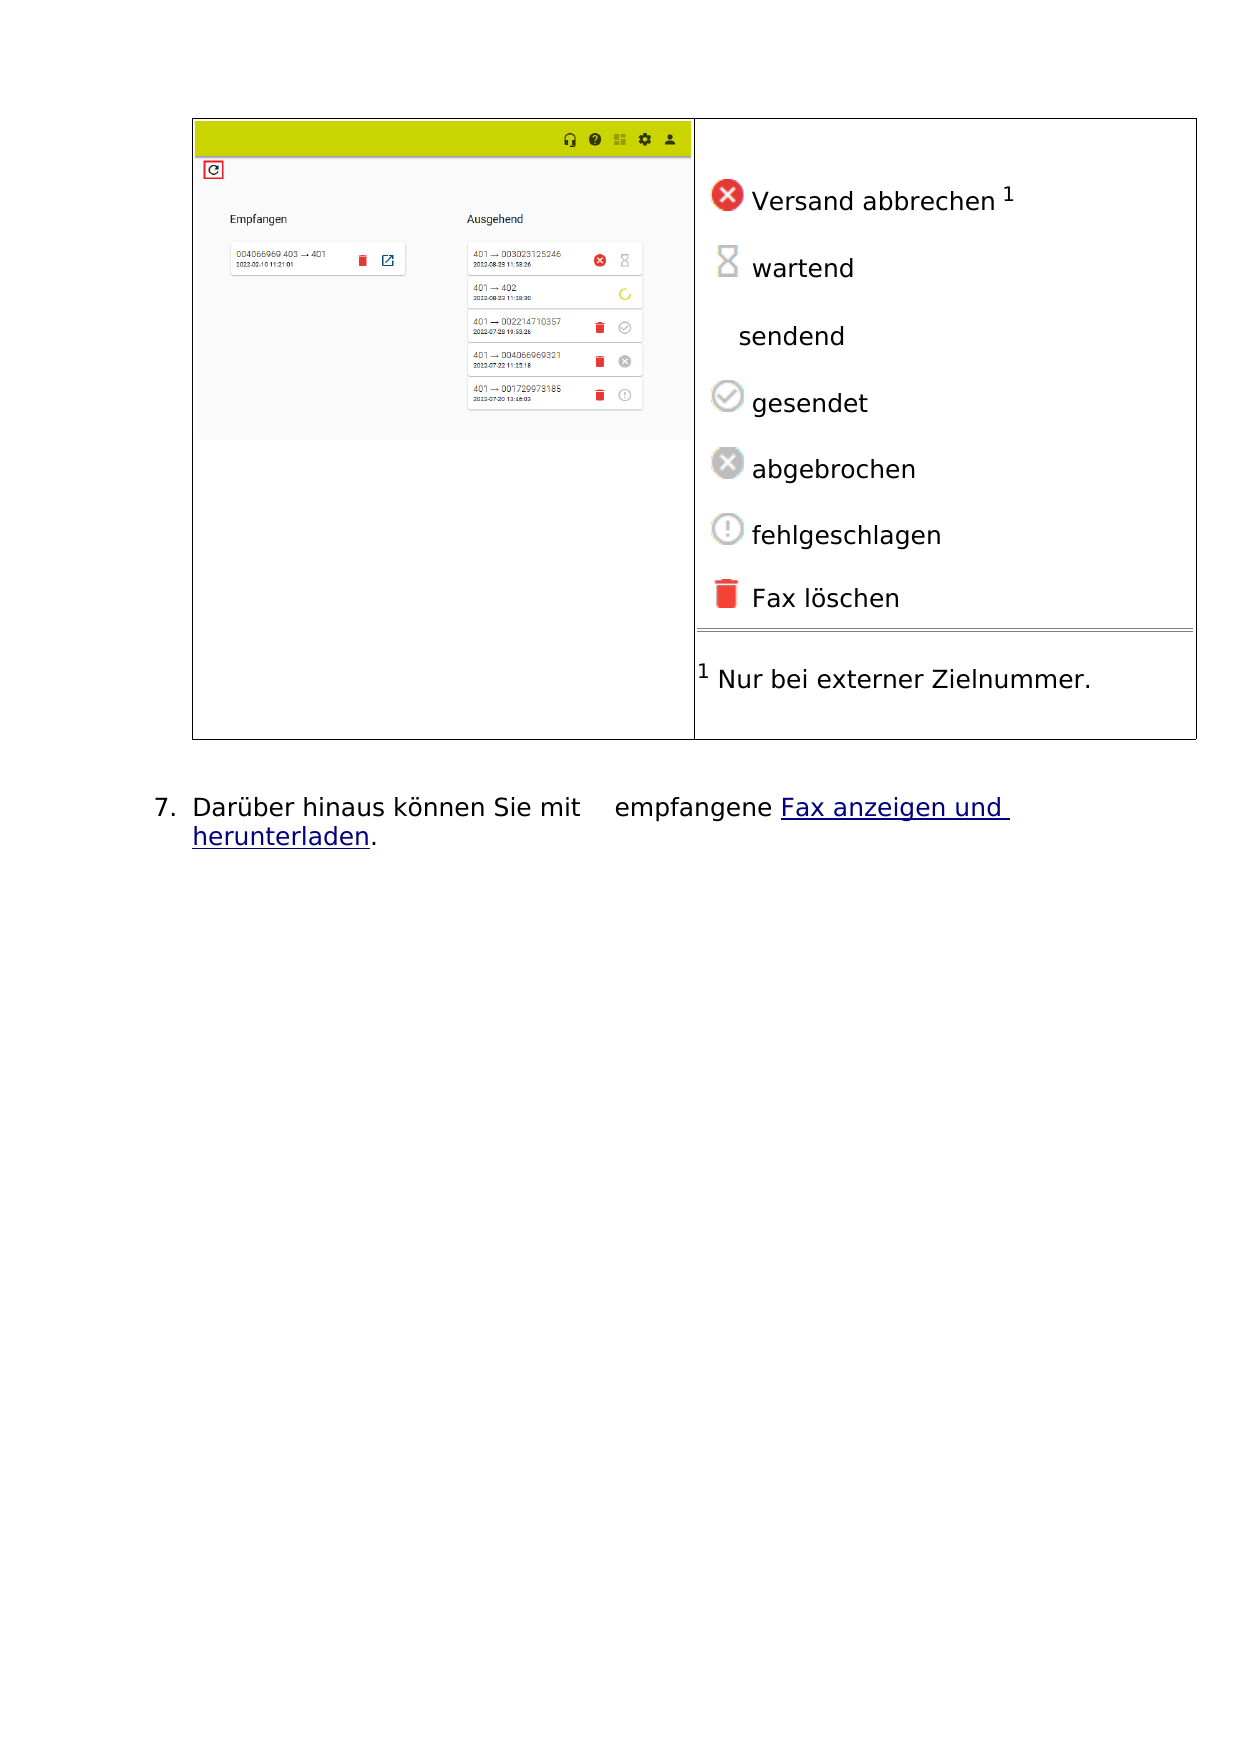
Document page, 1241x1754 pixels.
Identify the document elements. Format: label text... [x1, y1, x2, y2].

picture [704, 245, 752, 277]
picture [704, 513, 752, 545]
picture [194, 121, 692, 439]
table_header [193, 119, 694, 739]
picture [704, 179, 752, 211]
table_header Versand abbrechen 1 wartend sendend gesendet abgebrochen fehlgeschlagen Fax löschen 1 Nur bei externer Zielnummer. [695, 119, 1196, 739]
list Darüber hinaus können Sie mitempfangene Fax anzeigen und herunterladen. [177, 783, 1122, 852]
picture [704, 380, 752, 412]
picture [704, 447, 752, 479]
picture [704, 579, 752, 608]
